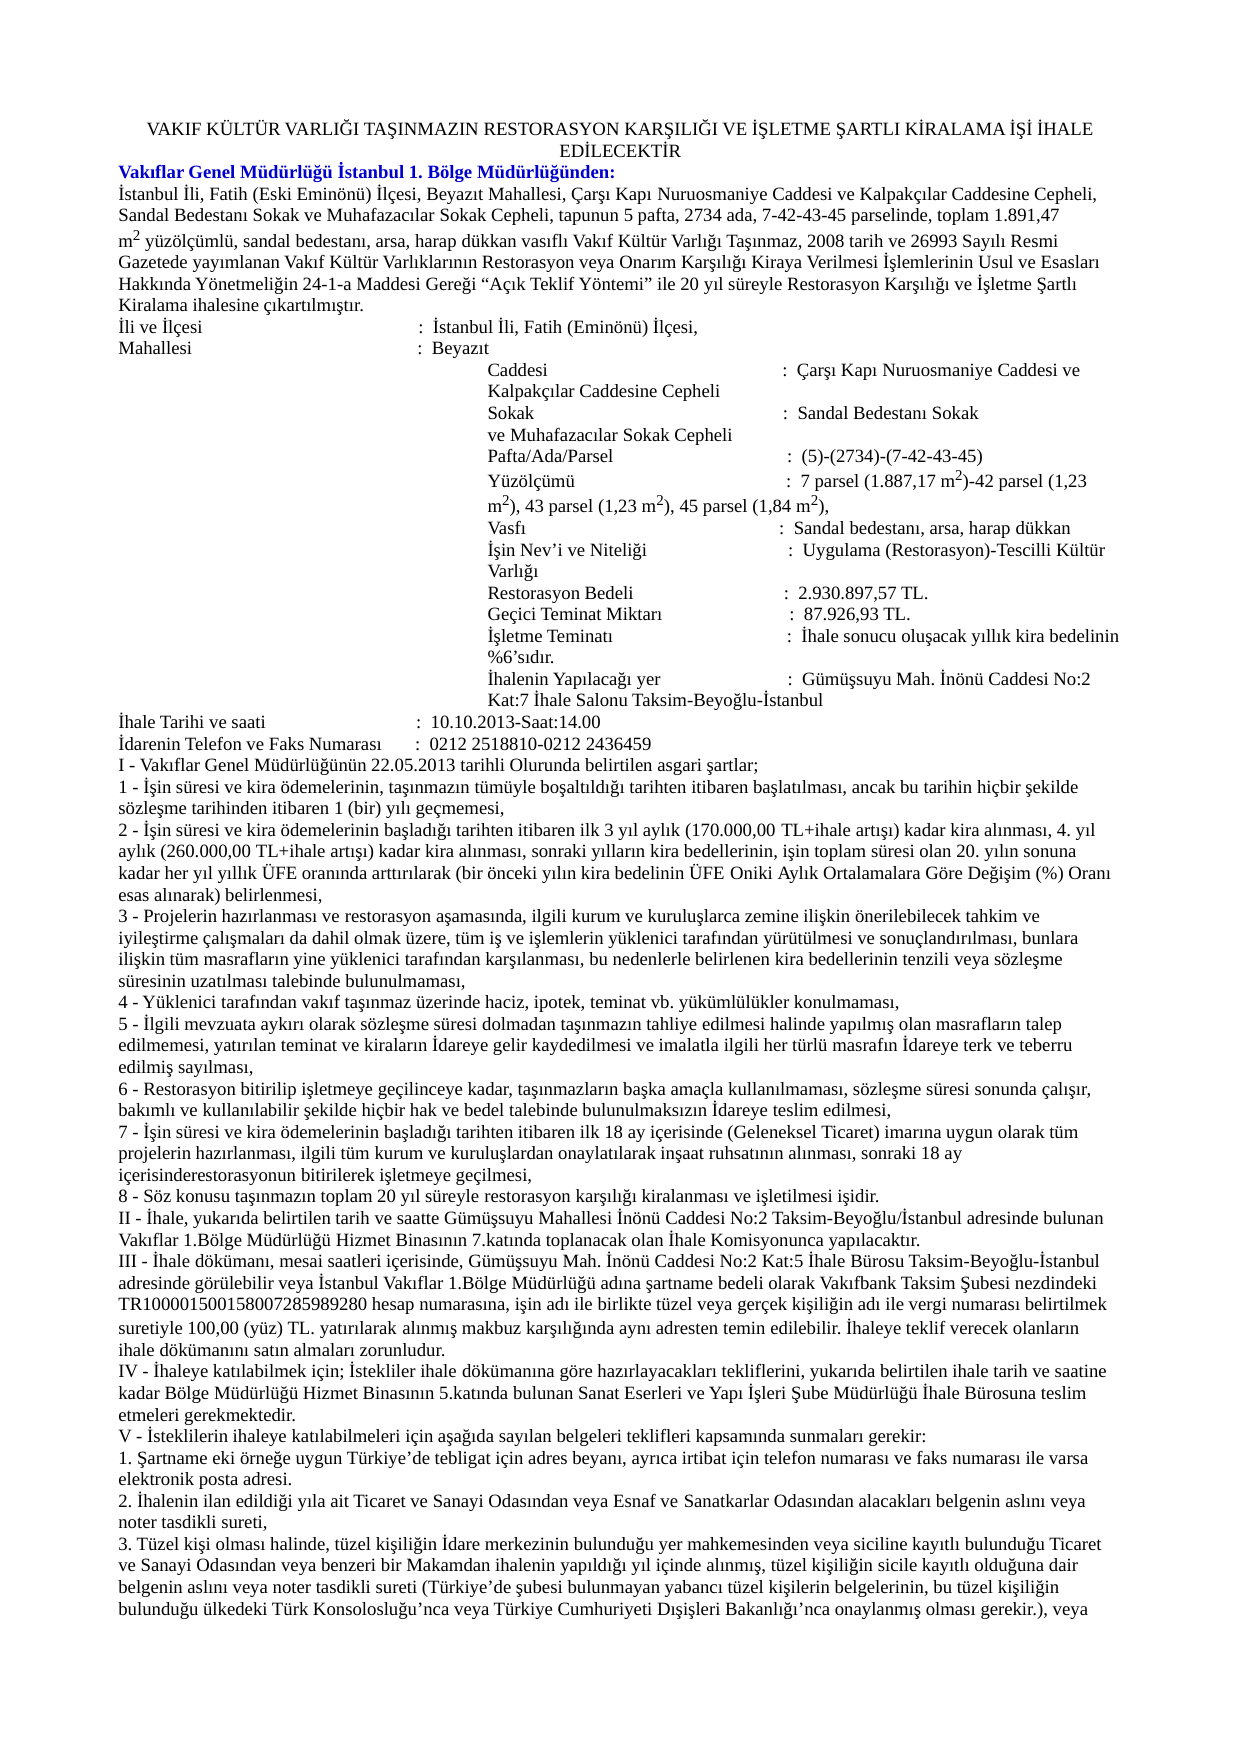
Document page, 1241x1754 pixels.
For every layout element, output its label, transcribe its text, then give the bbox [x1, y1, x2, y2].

text Caddesi : Çarşı Kapı Nuruosmaniye Caddesi ve Kalpakçılar Caddesine Cepheli [487, 359, 1122, 402]
text Vakıflar Genel Müdürlüğü İstanbul 1. Bölge Müdürlüğünden: [118, 161, 1122, 183]
text II - İhale, yukarıda belirtilen tarih ve saatte Gümüşsuyu Mahallesi İnönü Caddesi No:2 Taksim-Beyoğlu/İstanbul adresinde bulunan Vakıflar 1.Bölge Müdürlüğü Hizmet Binasının 7.katında toplanacak olan İhale Komisyonunca yapılacaktır. [118, 1207, 1122, 1250]
text III - İhale dökümanı, mesai saatleri içerisinde, Gümüşsuyu Mah. İnönü Caddesi No:2 Kat:5 İhale Bürosu Taksim-Beyoğlu-İstanbul adresinde görülebilir veya İstanbul Vakıflar 1.Bölge Müdürlüğü adına şartname bedeli olarak Vakıfbank Taksim Şubesi nezdindeki TR100001500158007285989280 hesap numarasına, işin adı ile birlikte tüzel veya gerçek kişiliğin adı ile vergi numarası belirtilmek suretiyle 100,00 (yüz) TL. yatırılarak alınmış makbuz karşılığında aynı adresten temin edilebilir. İhaleye teklif verecek olanların ihale dökümanını satın almaları zorunludur. [118, 1250, 1122, 1360]
text Geçici Teminat Miktarı : 87.926,93 TL. [487, 603, 1122, 625]
text 5 - İlgili mevzuata aykırı olarak sözleşme süresi dolmadan taşınmazın tahliye edilmesi halinde yapılmış olan masrafların talep edilmemesi, yatırılan teminat ve kiraların İdareye gelir kaydedilmesi ve imalatla ilgili her türlü masrafın İdareye terk ve teberru edilmiş sayılması, [118, 1013, 1122, 1077]
text 2 - İşin süresi ve kira ödemelerinin başladığı tarihten itibaren ilk 3 yıl aylık (170.000,00 TL+ihale artışı) kadar kira alınması, 4. yıl aylık (260.000,00 TL+ihale artışı) kadar kira alınması, sonraki yılların kira bedellerinin, işin toplam süresi olan 20. yılın sonuna kadar her yıl yıllık ÜFE oranında arttırılarak (bir önceki yılın kira bedelinin ÜFE Oniki Aylık Ortalamalara Göre Değişim (%) Oranı esas alınarak) belirlenmesi, [118, 819, 1122, 905]
text İdarenin Telefon ve Faks Numarası : 0212 2518810-0212 2436459 [118, 732, 1122, 754]
text 8 - Söz konusu taşınmazın toplam 20 yıl süreyle restorasyon karşılığı kiralanması ve işletilmesi işidir. [118, 1185, 1122, 1207]
text Pafta/Ada/Parsel : (5)-(2734)-(7-42-43-45) [487, 445, 1122, 467]
text 7 - İşin süresi ve kira ödemelerinin başladığı tarihten itibaren ilk 18 ay içerisinde (Geleneksel Ticaret) imarına uygun olarak tüm projelerin hazırlanması, ilgili tüm kurum ve kuruluşlardan onaylatılarak inşaat ruhsatının alınması, sonraki 18 ay içerisinderestorasyonun bitirilerek işletmeye geçilmesi, [118, 1121, 1122, 1185]
text 3. Tüzel kişi olması halinde, tüzel kişiliğin İdare merkezinin bulunduğu yer mahkemesinden veya siciline kayıtlı bulunduğu Ticaret ve Sanayi Odasından veya benzeri bir Makamdan ihalenin yapıldığı yıl içinde alınmış, tüzel kişiliğin sicile kayıtlı olduğuna dair belgenin aslını veya noter tasdikli sureti (Türkiye’de şubesi bulunmayan yabancı tüzel kişilerin belgelerinin, bu tüzel kişiliğin bulunduğu ülkedeki Türk Konsolosluğu’nca veya Türkiye Cumhuriyeti Dışişleri Bakanlığı’nca onaylanmış olması gerekir.), veya [118, 1533, 1122, 1619]
text 4 - Yüklenici tarafından vakıf taşınmaz üzerinde haciz, ipotek, teminat vb. yükümlülükler konulmaması, [118, 991, 1122, 1013]
text İhale Tarihi ve saati : 10.10.2013-Saat:14.00 [118, 711, 1122, 732]
text 6 - Restorasyon bitirilip işletmeye geçilinceye kadar, taşınmazların başka amaçla kullanılmaması, sözleşme süresi sonunda çalışır, bakımlı ve kullanılabilir şekilde hiçbir hak ve bedel talebinde bulunulmaksızın İdareye teslim edilmesi, [118, 1077, 1122, 1121]
text 3 - Projelerin hazırlanması ve restorasyon aşamasında, ilgili kurum ve kuruluşlarca zemine ilişkin önerilebilecek tahkim ve iyileştirme çalışmaları da dahil olmak üzere, tüm iş ve işlemlerin yüklenici tarafından yürütülmesi ve sonuçlandırılması, bunlara ilişkin tüm masrafların yine yüklenici tarafından karşılanması, bu nedenlerle belirlenen kira bedellerinin tenzili veya sözleşme süresinin uzatılması talebinde bulunulmaması, [118, 905, 1122, 991]
text VAKIF KÜLTÜR VARLIĞI TAŞINMAZIN RESTORASYON KARŞILIĞI VE İŞLETME ŞARTLI KİRALAMA İŞİ İHALE EDİLECEKTİR [118, 118, 1122, 161]
text Yüzölçümü : 7 parsel (1.887,17 m2)-42 parsel (1,23 m2), 43 parsel (1,23 m2), 45 parsel (1,84 m2), [487, 467, 1122, 517]
text İşletme Teminatı : İhale sonucu oluşacak yıllık kira bedelinin %6’sıdır. [487, 625, 1122, 668]
text İli ve İlçesi : İstanbul İli, Fatih (Eminönü) İlçesi, [118, 316, 1122, 337]
text I - Vakıflar Genel Müdürlüğünün 22.05.2013 tarihli Olurunda belirtilen asgari şartlar; [118, 754, 1122, 776]
text 1 - İşin süresi ve kira ödemelerinin, taşınmazın tümüyle boşaltıldığı tarihten itibaren başlatılması, ancak bu tarihin hiçbir şekilde sözleşme tarihinden itibaren 1 (bir) yılı geçmemesi, [118, 776, 1122, 819]
text Mahallesi : Beyazıt [118, 337, 1122, 359]
text Restorasyon Bedeli : 2.930.897,57 TL. [487, 582, 1122, 603]
text İstanbul İli, Fatih (Eski Eminönü) İlçesi, Beyazıt Mahallesi, Çarşı Kapı Nuruosmaniye Caddesi ve Kalpakçılar Caddesine Cepheli, Sandal Bedestanı Sokak ve Muhafazacılar Sokak Cepheli, tapunun 5 pafta, 2734 ada, 7-42-43-45 parselinde, toplam 1.891,47 m2 yüzölçümlü, sandal bedestanı, arsa, harap dükkan vasıflı Vakıf Kültür Varlığı Taşınmaz, 2008 tarih ve 26993 Sayılı Resmi Gazetede yayımlanan Vakıf Kültür Varlıklarının Restorasyon veya Onarım Karşılığı Kiraya Verilmesi İşlemlerinin Usul ve Esasları Hakkında Yönetmeliğin 24-1-a Maddesi Gereği “Açık Teklif Yöntemi” ile 20 yıl süreyle Restorasyon Karşılığı ve İşletme Şartlı Kiralama ihalesine çıkartılmıştır. [118, 183, 1122, 316]
text Vasfı : Sandal bedestanı, arsa, harap dükkan [487, 517, 1122, 538]
text İhalenin Yapılacağı yer : Gümüşsuyu Mah. İnönü Caddesi No:2 Kat:7 İhale Salonu Taksim-Beyoğlu-İstanbul [487, 668, 1122, 711]
text 2. İhalenin ilan edildiği yıla ait Ticaret ve Sanayi Odasından veya Esnaf ve Sanatkarlar Odasından alacakları belgenin aslını veya noter tasdikli sureti, [118, 1490, 1122, 1533]
text İşin Nev’i ve Niteliği : Uygulama (Restorasyon)-Tescilli Kültür Varlığı [487, 538, 1122, 582]
text Sokak : Sandal Bedestanı Sokak ve Muhafazacılar Sokak Cepheli [487, 402, 1122, 445]
text 1. Şartname eki örneğe uygun Türkiye’de tebligat için adres beyanı, ayrıca irtibat için telefon numarası ve faks numarası ile varsa elektronik posta adresi. [118, 1447, 1122, 1490]
text IV - İhaleye katılabilmek için; İstekliler ihale dökümanına göre hazırlayacakları tekliflerini, yukarıda belirtilen ihale tarih ve saatine kadar Bölge Müdürlüğü Hizmet Binasının 5.katında bulunan Sanat Eserleri ve Yapı İşleri Şube Müdürlüğü İhale Bürosuna teslim etmeleri gerekmektedir. [118, 1360, 1122, 1425]
text V - İsteklilerin ihaleye katılabilmeleri için aşağıda sayılan belgeleri teklifleri kapsamında sunmaları gerekir: [118, 1425, 1122, 1447]
